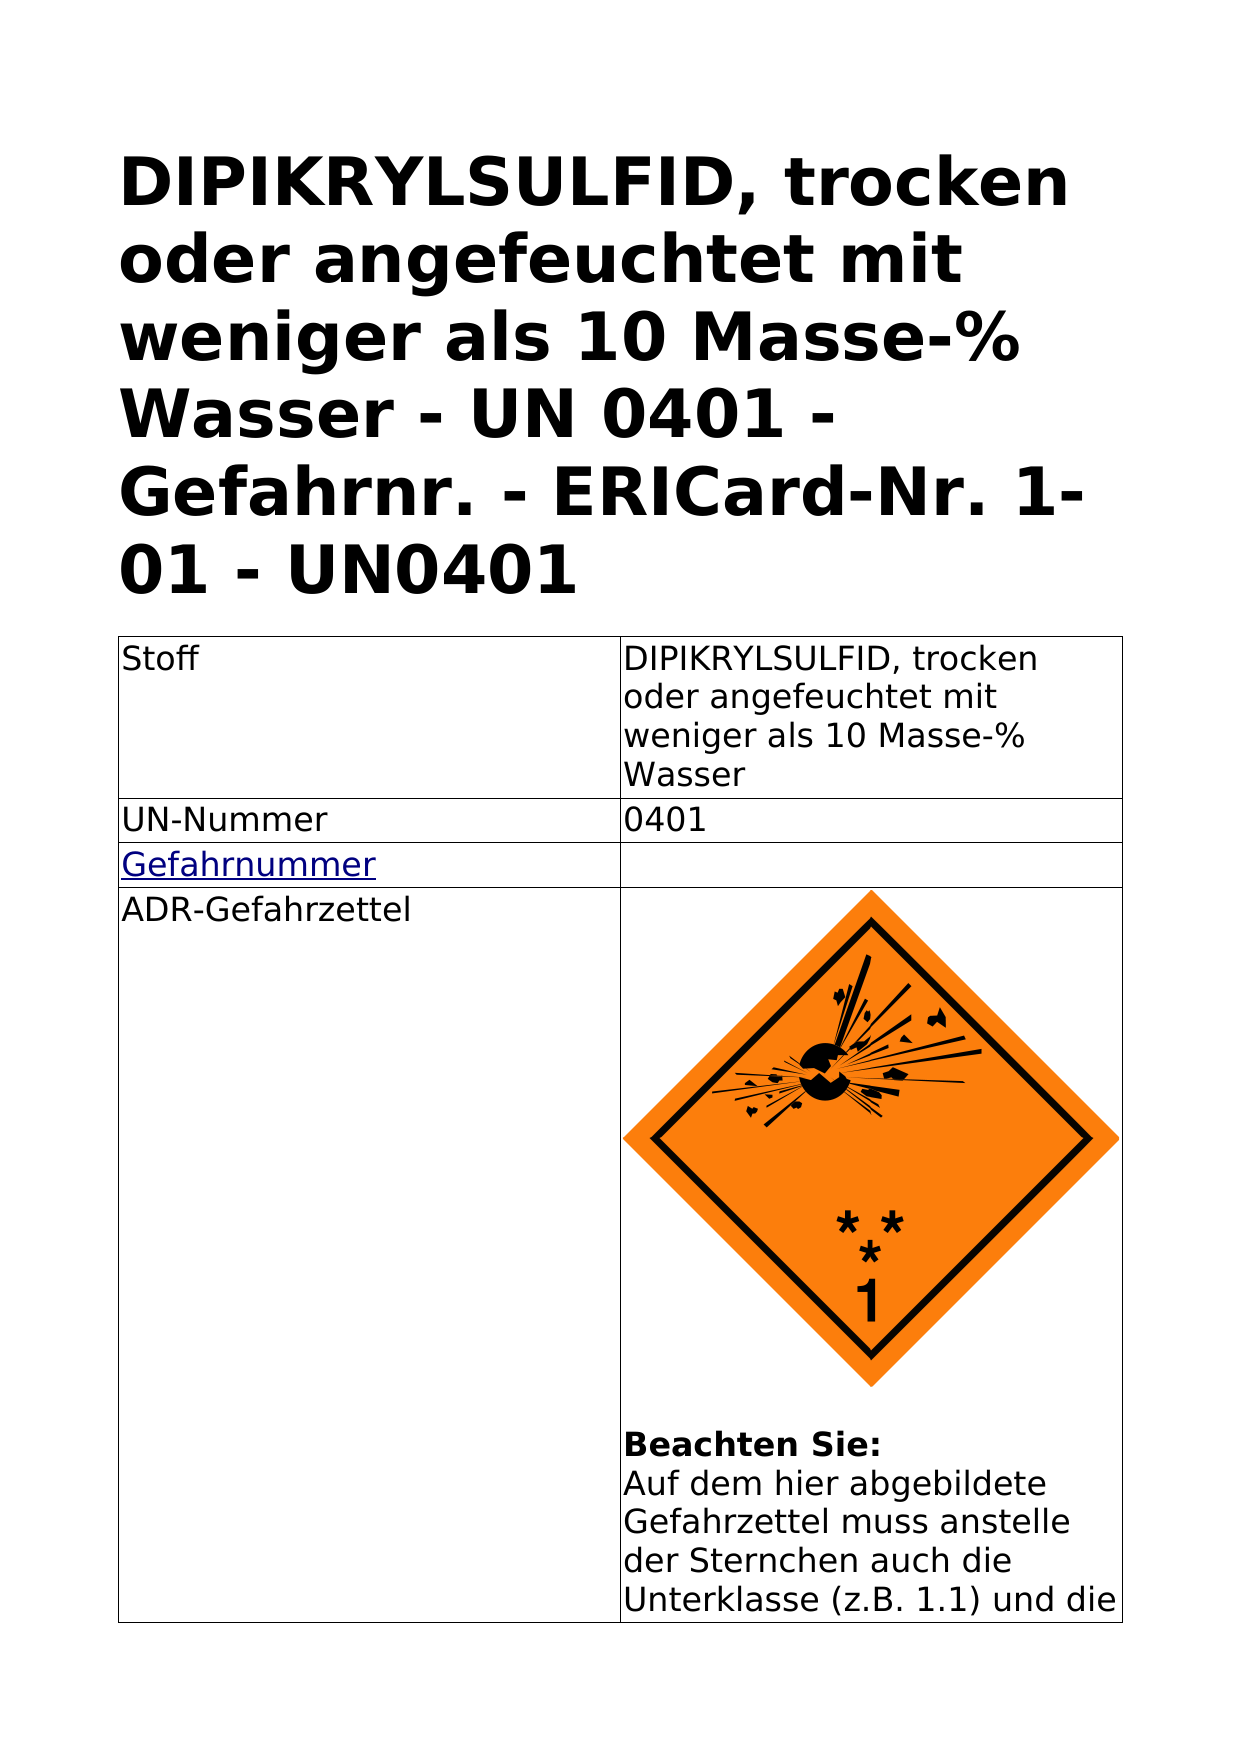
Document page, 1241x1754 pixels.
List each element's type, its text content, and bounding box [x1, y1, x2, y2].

table_cell ADR-Gefahrzettel [119, 888, 620, 1622]
table_cell UN-Nummer [119, 799, 620, 842]
picture [622, 890, 1120, 1387]
table_cell [621, 843, 1122, 887]
table_cell Gefahrnummer [119, 843, 620, 887]
table_cell 0401 [621, 799, 1122, 842]
subtitle DIPIKRYLSULFID, trocken oder angefeuchtet mit weniger als 10 Masse-% Wasser - UN 0401 - Gefahrnr. - ERICard-Nr. 1-01 - UN0401 [118, 143, 1122, 609]
table_cell Beachten Sie: Auf dem hier abgebildete Gefahrzettel muss anstelle der Sternchen auch die Unterklasse (z.B. 1.1) und die [621, 888, 1122, 1622]
table_header DIPIKRYLSULFID, trocken oder angefeuchtet mit weniger als 10 Masse-% Wasser [621, 637, 1122, 797]
table_header Stoff [119, 637, 620, 797]
